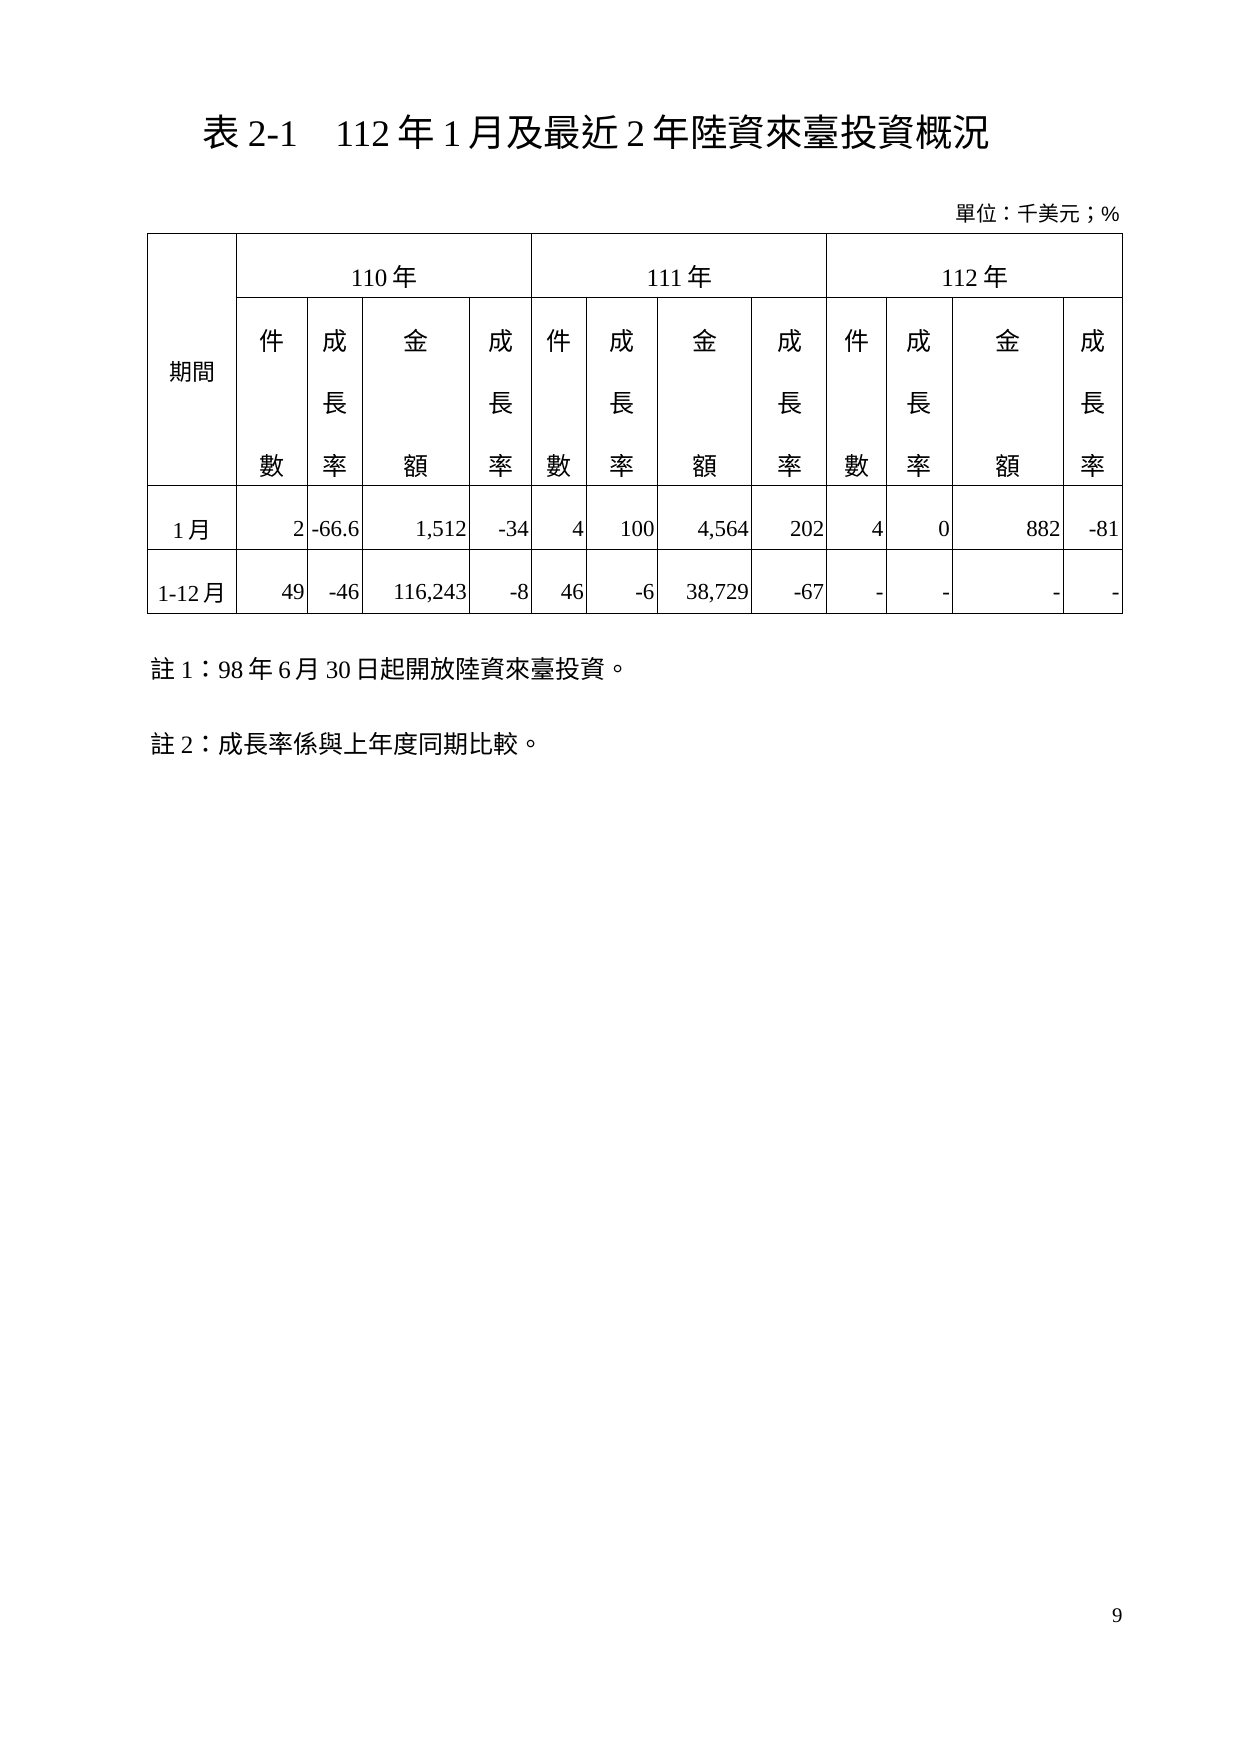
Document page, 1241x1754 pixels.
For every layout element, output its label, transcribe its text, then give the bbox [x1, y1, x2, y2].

table_cell -81 [1064, 486, 1122, 549]
table_cell 金 額 [953, 298, 1063, 485]
text 表2-1 112年1月及最近2年陸資來臺投資概況 [152, 89, 1122, 151]
table_cell 件 數 [237, 298, 307, 485]
table_cell 4,564 [658, 486, 751, 549]
table_cell -46 [308, 550, 362, 612]
table_cell 4 [532, 486, 586, 549]
table_cell 46 [532, 550, 586, 612]
table_cell 成 長 率 [752, 298, 826, 485]
table_cell -6 [587, 550, 657, 612]
table_cell 111年 [532, 234, 826, 297]
table_cell 成 長 率 [470, 298, 531, 485]
table_cell 0 [887, 486, 952, 549]
table_cell 1月 [148, 486, 236, 549]
table_cell 100 [587, 486, 657, 549]
table_cell 49 [237, 550, 307, 612]
table_cell 成 長 率 [308, 298, 362, 485]
table_cell 112年 [827, 234, 1122, 297]
table_cell 110年 [237, 234, 531, 297]
table_cell 882 [953, 486, 1063, 549]
table_cell 116,243 [363, 550, 469, 612]
table_cell - [1064, 550, 1122, 612]
table_cell -34 [470, 486, 531, 549]
table_cell 1,512 [363, 486, 469, 549]
table_cell - [887, 550, 952, 612]
table_cell 註1：98年6月30日起開放陸資來臺投資。 註2：成長率係與上年度同期比較。 [148, 614, 1122, 838]
table_cell - [953, 550, 1063, 612]
table_cell 金 額 [658, 298, 751, 485]
table_cell 202 [752, 486, 826, 549]
table_header [510, 171, 800, 233]
table_cell 件 數 [827, 298, 886, 485]
table_header [148, 171, 510, 233]
table_cell -67 [752, 550, 826, 612]
table_header 單位：千美元；% [800, 171, 1122, 233]
table_cell 4 [827, 486, 886, 549]
table_cell 期間 [148, 234, 236, 485]
table_cell 金 額 [363, 298, 469, 485]
table_cell 成 長 率 [587, 298, 657, 485]
table_cell 成 長 率 [1064, 298, 1122, 485]
table_cell 件 數 [532, 298, 586, 485]
table_cell -8 [470, 550, 531, 612]
table_cell -66.6 [308, 486, 362, 549]
table_cell 38,729 [658, 550, 751, 612]
table_cell - [827, 550, 886, 612]
table_cell 1-12月 [148, 550, 236, 612]
table_cell 成 長 率 [887, 298, 952, 485]
table_cell 2 [237, 486, 307, 549]
